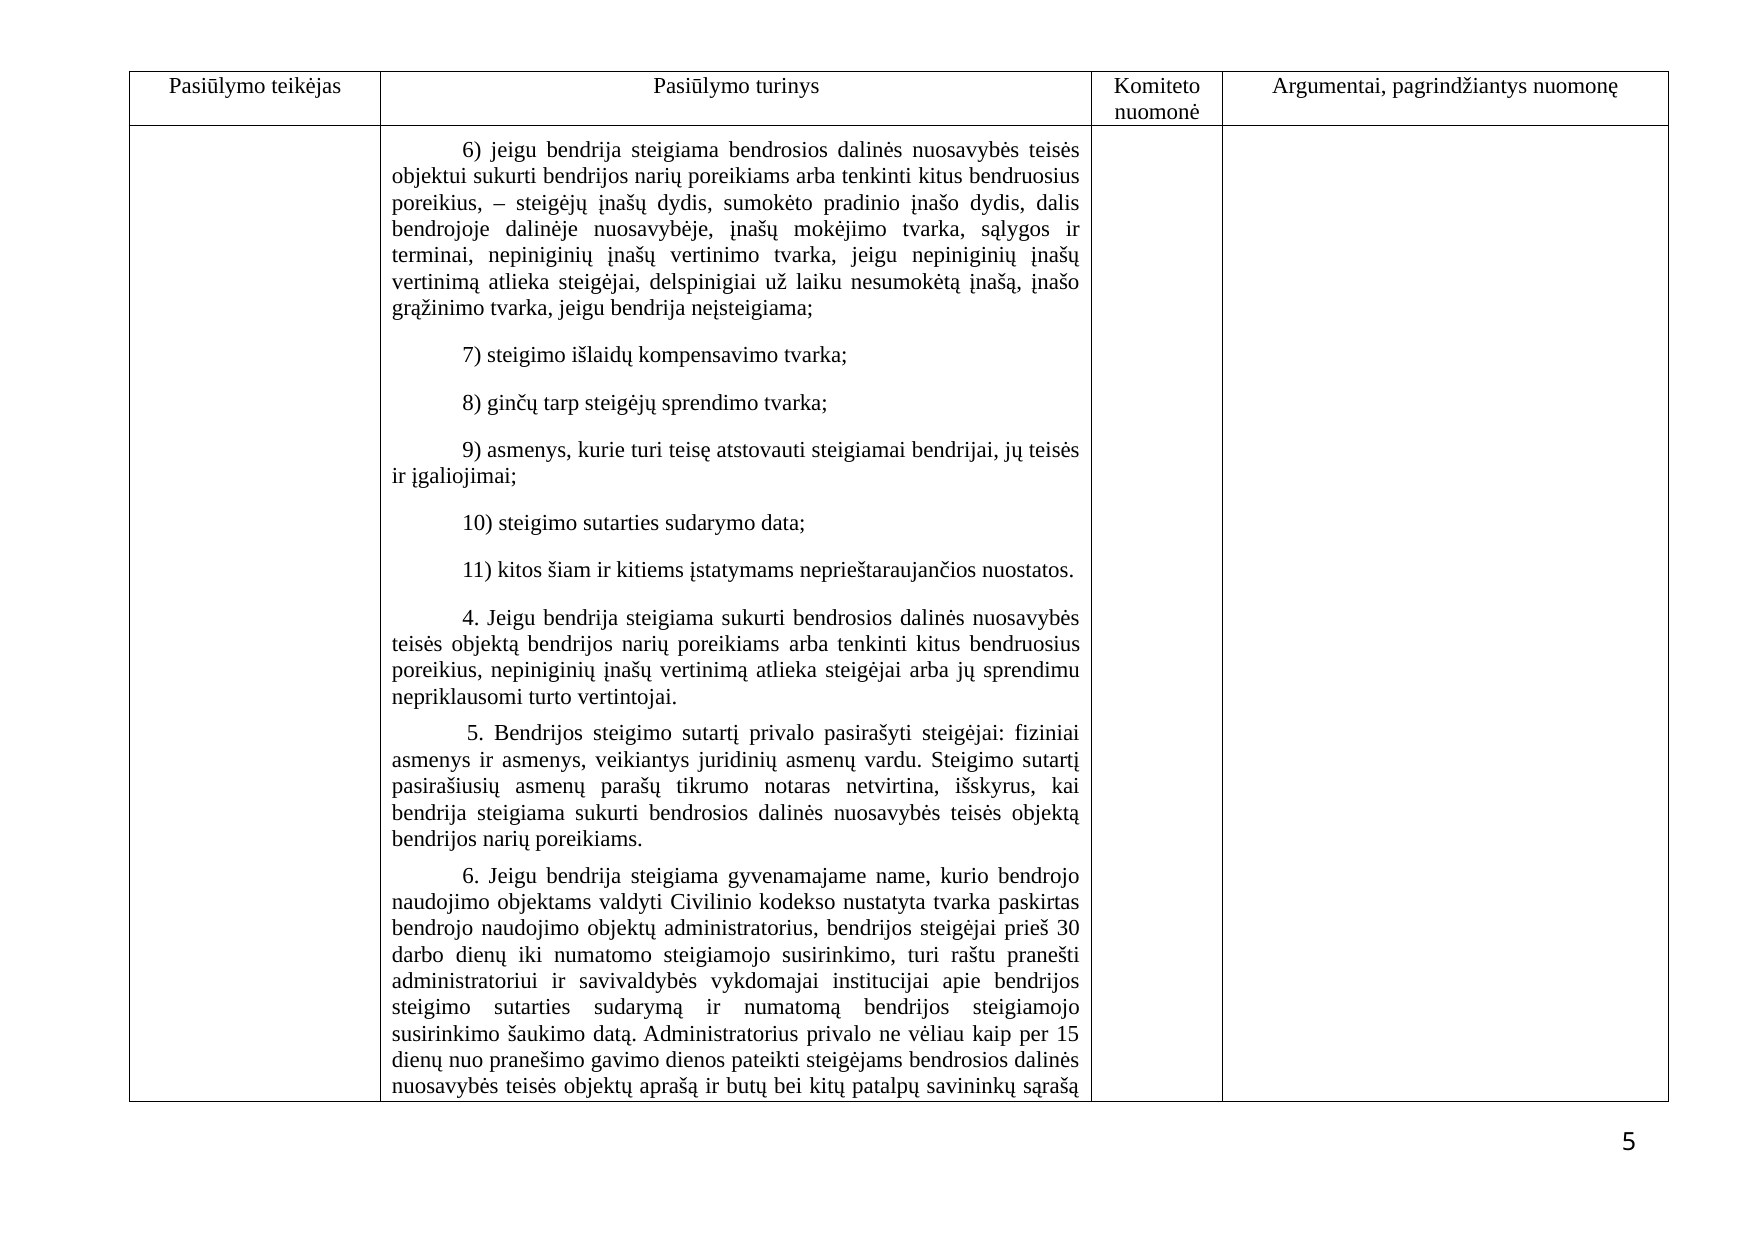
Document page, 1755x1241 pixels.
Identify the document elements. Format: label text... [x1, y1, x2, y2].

table_header Pasiūlymo turinys [381, 72, 1091, 124]
table_cell [130, 126, 380, 1101]
table_header Pasiūlymo teikėjas [130, 72, 380, 124]
table_header Argumentai, pagrindžiantys nuomonę [1223, 72, 1668, 124]
table_cell 6) jeigu bendrija steigiama bendrosios dalinės nuosavybės teisės objektui sukurti bendrijos narių poreikiams arba tenkinti kitus bendruosius poreikius, – steigėjų įnašų dydis, sumokėto pradinio įnašo dydis, dalis bendrojoje dalinėje nuosavybėje, įnašų mokėjimo tvarka, sąlygos ir terminai, nepiniginių įnašų vertinimo tvarka, jeigu nepiniginių įnašų vertinimą atlieka steigėjai, delspinigiai už laiku nesumokėtą įnašą, įnašo grąžinimo tvarka, jeigu bendrija neįsteigiama; 7) steigimo išlaidų kompensavimo tvarka; 8) ginčų tarp steigėjų sprendimo tvarka; 9) asmenys, kurie turi teisę atstovauti steigiamai bendrijai, jų teisės ir įgaliojimai; 10) steigimo sutarties sudarymo data; 11) kitos šiam ir kitiems įstatymams neprieštaraujančios nuostatos. 4. Jeigu bendrija steigiama sukurti bendrosios dalinės nuosavybės teisės objektą bendrijos narių poreikiams arba tenkinti kitus bendruosius poreikius, nepiniginių įnašų vertinimą atlieka steigėjai arba jų sprendimu nepriklausomi turto vertintojai. 5. Bendrijos steigimo sutartį privalo pasirašyti steigėjai: fiziniai asmenys ir asmenys, veikiantys juridinių asmenų vardu. Steigimo sutartį pasirašiusių asmenų parašų tikrumo notaras netvirtina, išskyrus, kai bendrija steigiama sukurti bendrosios dalinės nuosavybės teisės objektą bendrijos narių poreikiams. 6. Jeigu bendrija steigiama gyvenamajame name, kurio bendrojo naudojimo objektams valdyti Civilinio kodekso nustatyta tvarka paskirtas bendrojo naudojimo objektų administratorius, bendrijos steigėjai prieš 30 darbo dienų iki numatomo steigiamojo susirinkimo, turi raštu pranešti administratoriui ir savivaldybės vykdomajai institucijai apie bendrijos steigimo sutarties sudarymą ir numatomą bendrijos steigiamojo susirinkimo šaukimo datą. Administratorius privalo ne vėliau kaip per 15 dienų nuo pranešimo gavimo dienos pateikti steigėjams bendrosios dalinės nuosavybės teisės objektų aprašą ir butų bei kitų patalpų savininkų sąrašą [381, 126, 1091, 1101]
table_cell [1223, 126, 1668, 1101]
table_cell [1092, 126, 1222, 1101]
table_header Komiteto nuomonė [1092, 72, 1222, 124]
